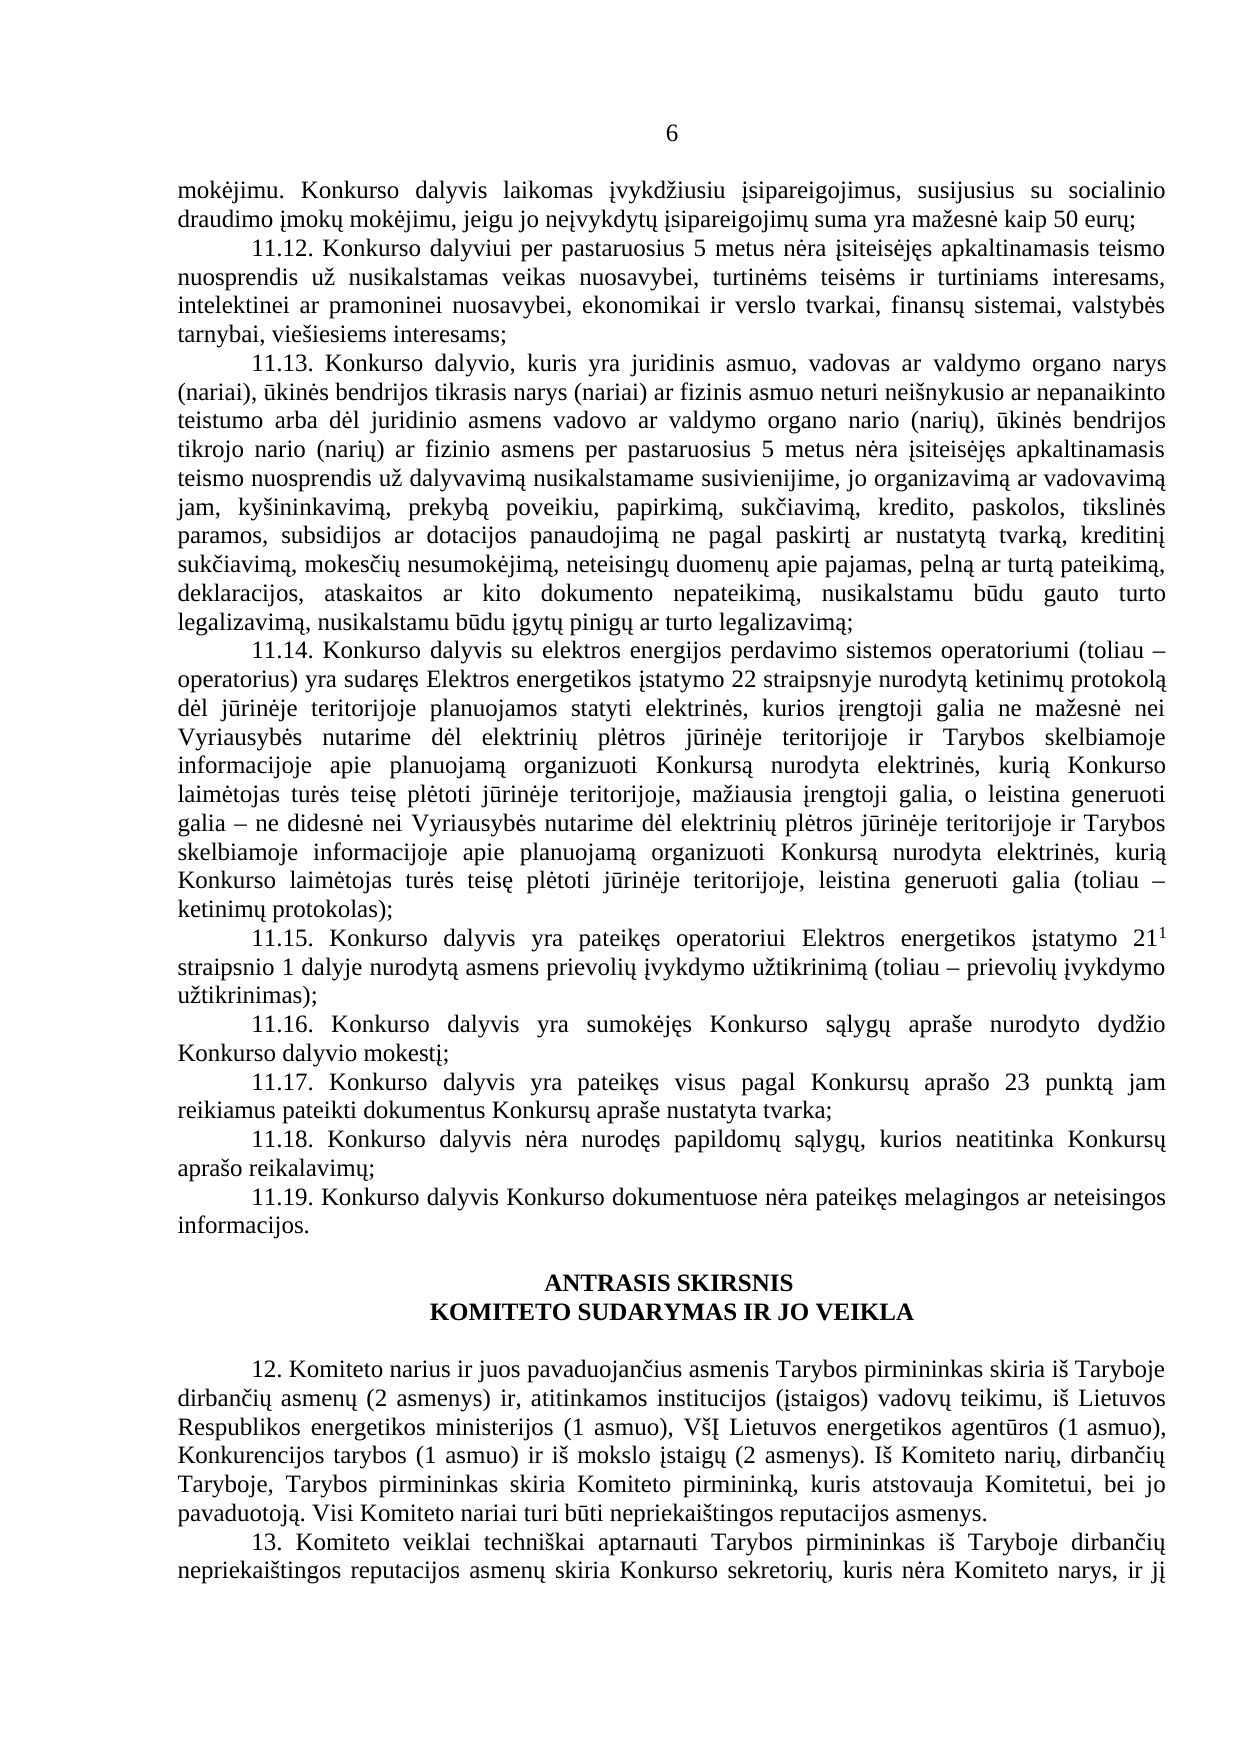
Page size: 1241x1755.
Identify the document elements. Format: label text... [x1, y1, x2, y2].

text KOMITETO SUDARYMAS IR JO VEIKLA [177, 1297, 1167, 1326]
text 13. Komiteto veiklai techniškai aptarnauti Tarybos pirmininkas iš Taryboje dirbančių nepriekaištingos reputacijos asmenų skiria Konkurso sekretorių, kuris nėra Komiteto narys, ir jį [177, 1527, 1167, 1584]
text 11.15. Konkurso dalyvis yra pateikęs operatoriui Elektros energetikos įstatymo 211 straipsnio 1 dalyje nurodytą asmens prievolių įvykdymo užtikrinimą (toliau – prievolių įvykdymo užtikrinimas); [177, 923, 1167, 1009]
text 11.14. Konkurso dalyvis su elektros energijos perdavimo sistemos operatoriumi (toliau – operatorius) yra sudaręs Elektros energetikos įstatymo 22 straipsnyje nurodytą ketinimų protokolą dėl jūrinėje teritorijoje planuojamos statyti elektrinės, kurios įrengtoji galia ne mažesnė nei Vyriausybės nutarime dėl elektrinių plėtros jūrinėje teritorijoje ir Tarybos skelbiamoje informacijoje apie planuojamą organizuoti Konkursą nurodyta elektrinės, kurią Konkurso laimėtojas turės teisę plėtoti jūrinėje teritorijoje, mažiausia įrengtoji galia, o leistina generuoti galia – ne didesnė nei Vyriausybės nutarime dėl elektrinių plėtros jūrinėje teritorijoje ir Tarybos skelbiamoje informacijoje apie planuojamą organizuoti Konkursą nurodyta elektrinės, kurią Konkurso laimėtojas turės teisę plėtoti jūrinėje teritorijoje, leistina generuoti galia (toliau – ketinimų protokolas); [177, 636, 1167, 923]
text 11.17. Konkurso dalyvis yra pateikęs visus pagal Konkursų aprašo 23 punktą jam reikiamus pateikti dokumentus Konkursų apraše nustatyta tvarka; [177, 1067, 1167, 1124]
text 11.16. Konkurso dalyvis yra sumokėjęs Konkurso sąlygų apraše nurodyto dydžio Konkurso dalyvio mokestį; [177, 1009, 1167, 1067]
text 11.19. Konkurso dalyvis Konkurso dokumentuose nėra pateikęs melagingos ar neteisingos informacijos. [177, 1182, 1167, 1239]
text ANTRASIS SKIRSNIS [177, 1268, 1167, 1297]
text 11.12. Konkurso dalyviui per pastaruosius 5 metus nėra įsiteisėjęs apkaltinamasis teismo nuosprendis už nusikalstamas veikas nuosavybei, turtinėms teisėms ir turtiniams interesams, intelektinei ar pramoninei nuosavybei, ekonomikai ir verslo tvarkai, finansų sistemai, valstybės tarnybai, viešiesiems interesams; [177, 233, 1167, 348]
text 11.13. Konkurso dalyvio, kuris yra juridinis asmuo, vadovas ar valdymo organo narys (nariai), ūkinės bendrijos tikrasis narys (nariai) ar fizinis asmuo neturi neišnykusio ar nepanaikinto teistumo arba dėl juridinio asmens vadovo ar valdymo organo nario (narių), ūkinės bendrijos tikrojo nario (narių) ar fizinio asmens per pastaruosius 5 metus nėra įsiteisėjęs apkaltinamasis teismo nuosprendis už dalyvavimą nusikalstamame susivienijime, jo organizavimą ar vadovavimą jam, kyšininkavimą, prekybą poveikiu, papirkimą, sukčiavimą, kredito, paskolos, tikslinės paramos, subsidijos ar dotacijos panaudojimą ne pagal paskirtį ar nustatytą tvarką, kreditinį sukčiavimą, mokesčių nesumokėjimą, neteisingų duomenų apie pajamas, pelną ar turtą pateikimą, deklaracijos, ataskaitos ar kito dokumento nepateikimą, nusikalstamu būdu gauto turto legalizavimą, nusikalstamu būdu įgytų pinigų ar turto legalizavimą; [177, 348, 1167, 636]
text mokėjimu. Konkurso dalyvis laikomas įvykdžiusiu įsipareigojimus, susijusius su socialinio draudimo įmokų mokėjimu, jeigu jo neįvykdytų įsipareigojimų suma yra mažesnė kaip 50 eurų; [177, 176, 1167, 233]
text 12. Komiteto narius ir juos pavaduojančius asmenis Tarybos pirmininkas skiria iš Taryboje dirbančių asmenų (2 asmenys) ir, atitinkamos institucijos (įstaigos) vadovų teikimu, iš Lietuvos Respublikos energetikos ministerijos (1 asmuo), VšĮ Lietuvos energetikos agentūros (1 asmuo), Konkurencijos tarybos (1 asmuo) ir iš mokslo įstaigų (2 asmenys). Iš Komiteto narių, dirbančių Taryboje, Tarybos pirmininkas skiria Komiteto pirmininką, kuris atstovauja Komitetui, bei jo pavaduotoją. Visi Komiteto nariai turi būti nepriekaištingos reputacijos asmenys. [177, 1354, 1167, 1527]
text 11.18. Konkurso dalyvis nėra nurodęs papildomų sąlygų, kurios neatitinka Konkursų aprašo reikalavimų; [177, 1124, 1167, 1182]
